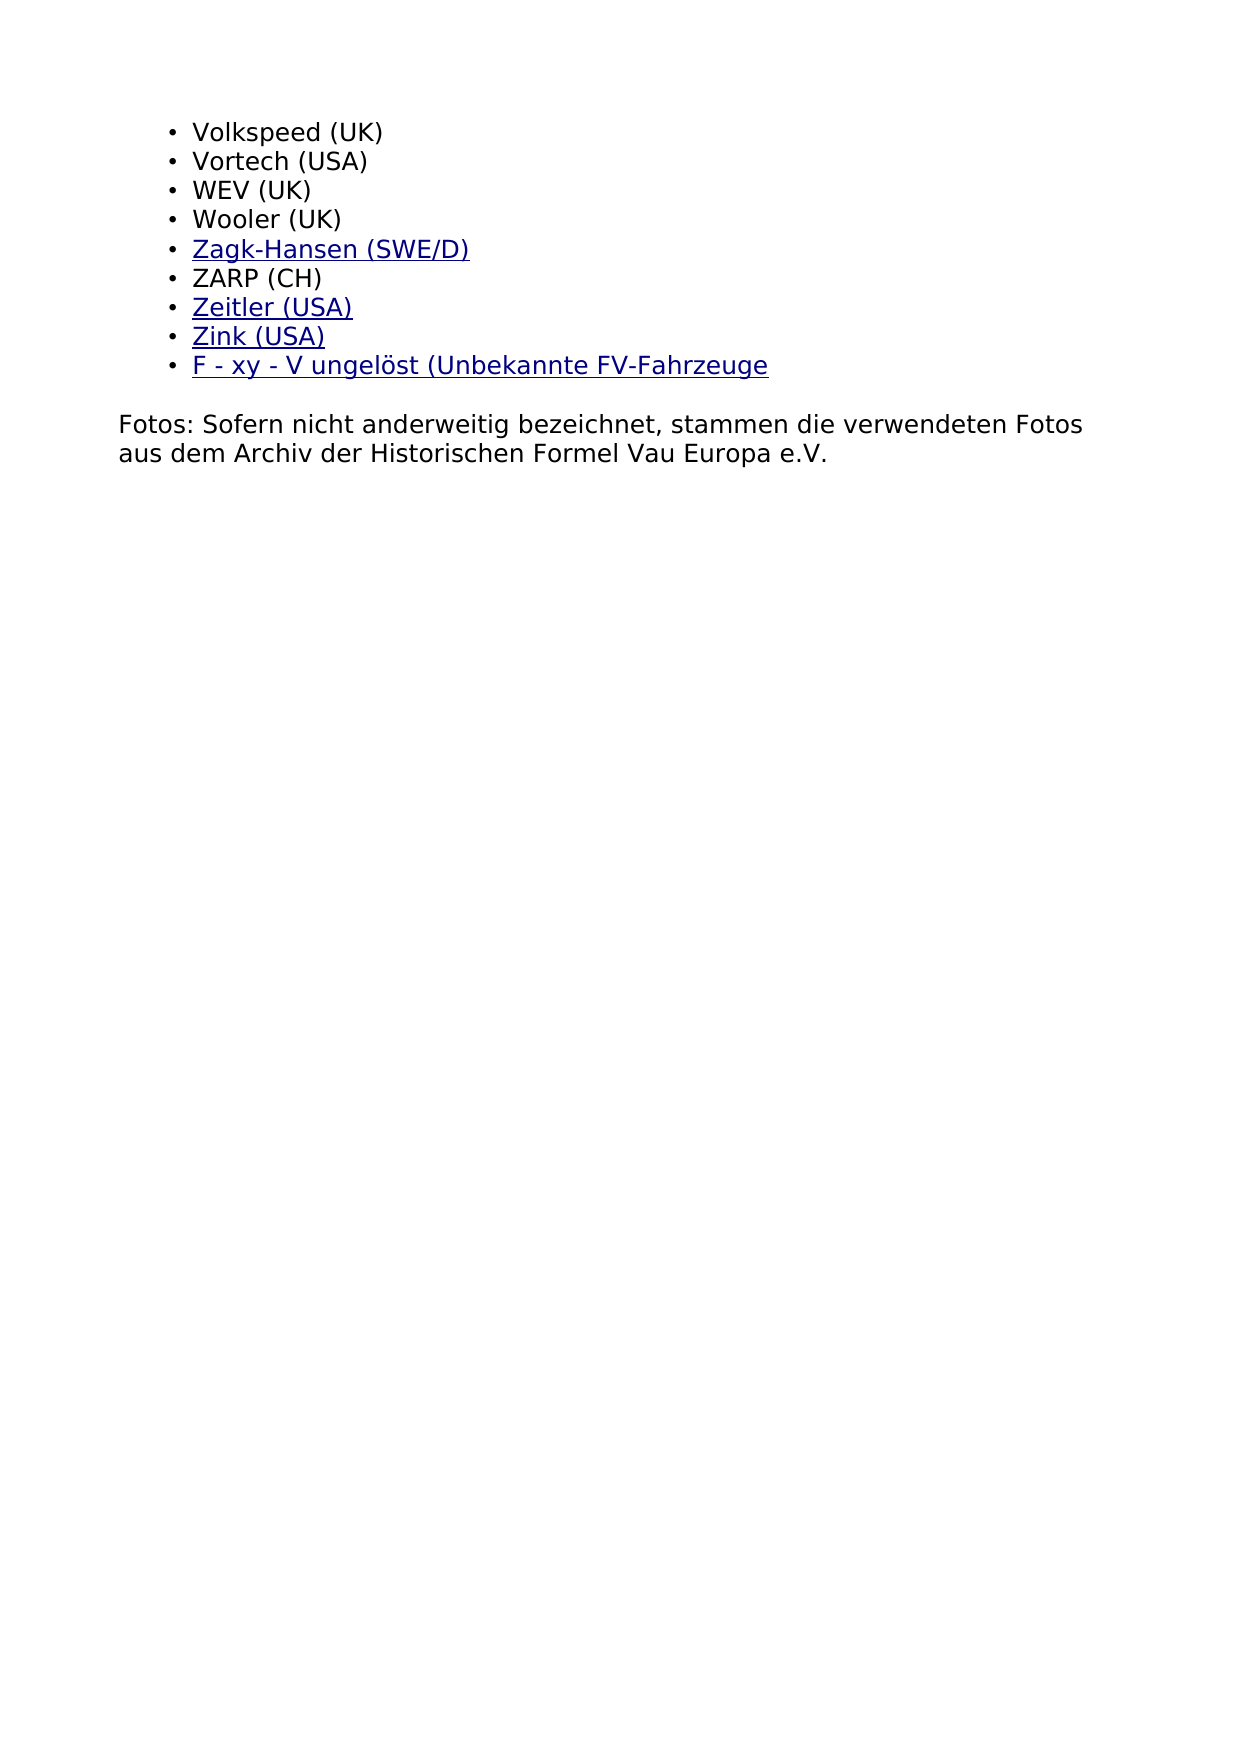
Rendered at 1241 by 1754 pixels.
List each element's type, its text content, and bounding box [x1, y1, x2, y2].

list Vortech (USA) [177, 147, 1122, 176]
list Volkspeed (UK) [177, 118, 1122, 147]
list Zagk-Hansen (SWE/D) [177, 235, 1122, 264]
list F - xy - V ungelöst (Unbekannte FV-Fahrzeuge [177, 351, 1122, 381]
list Zeitler (USA) [177, 293, 1122, 322]
list ZARP (CH) [177, 264, 1122, 293]
list WEV (UK) [177, 176, 1122, 206]
list Wooler (UK) [177, 206, 1122, 235]
text Fotos: Sofern nicht anderweitig bezeichnet, stammen die verwendeten Fotos aus dem Archiv der Historischen Formel Vau Europa e.V. [118, 410, 1122, 468]
list Zink (USA) [177, 322, 1122, 351]
